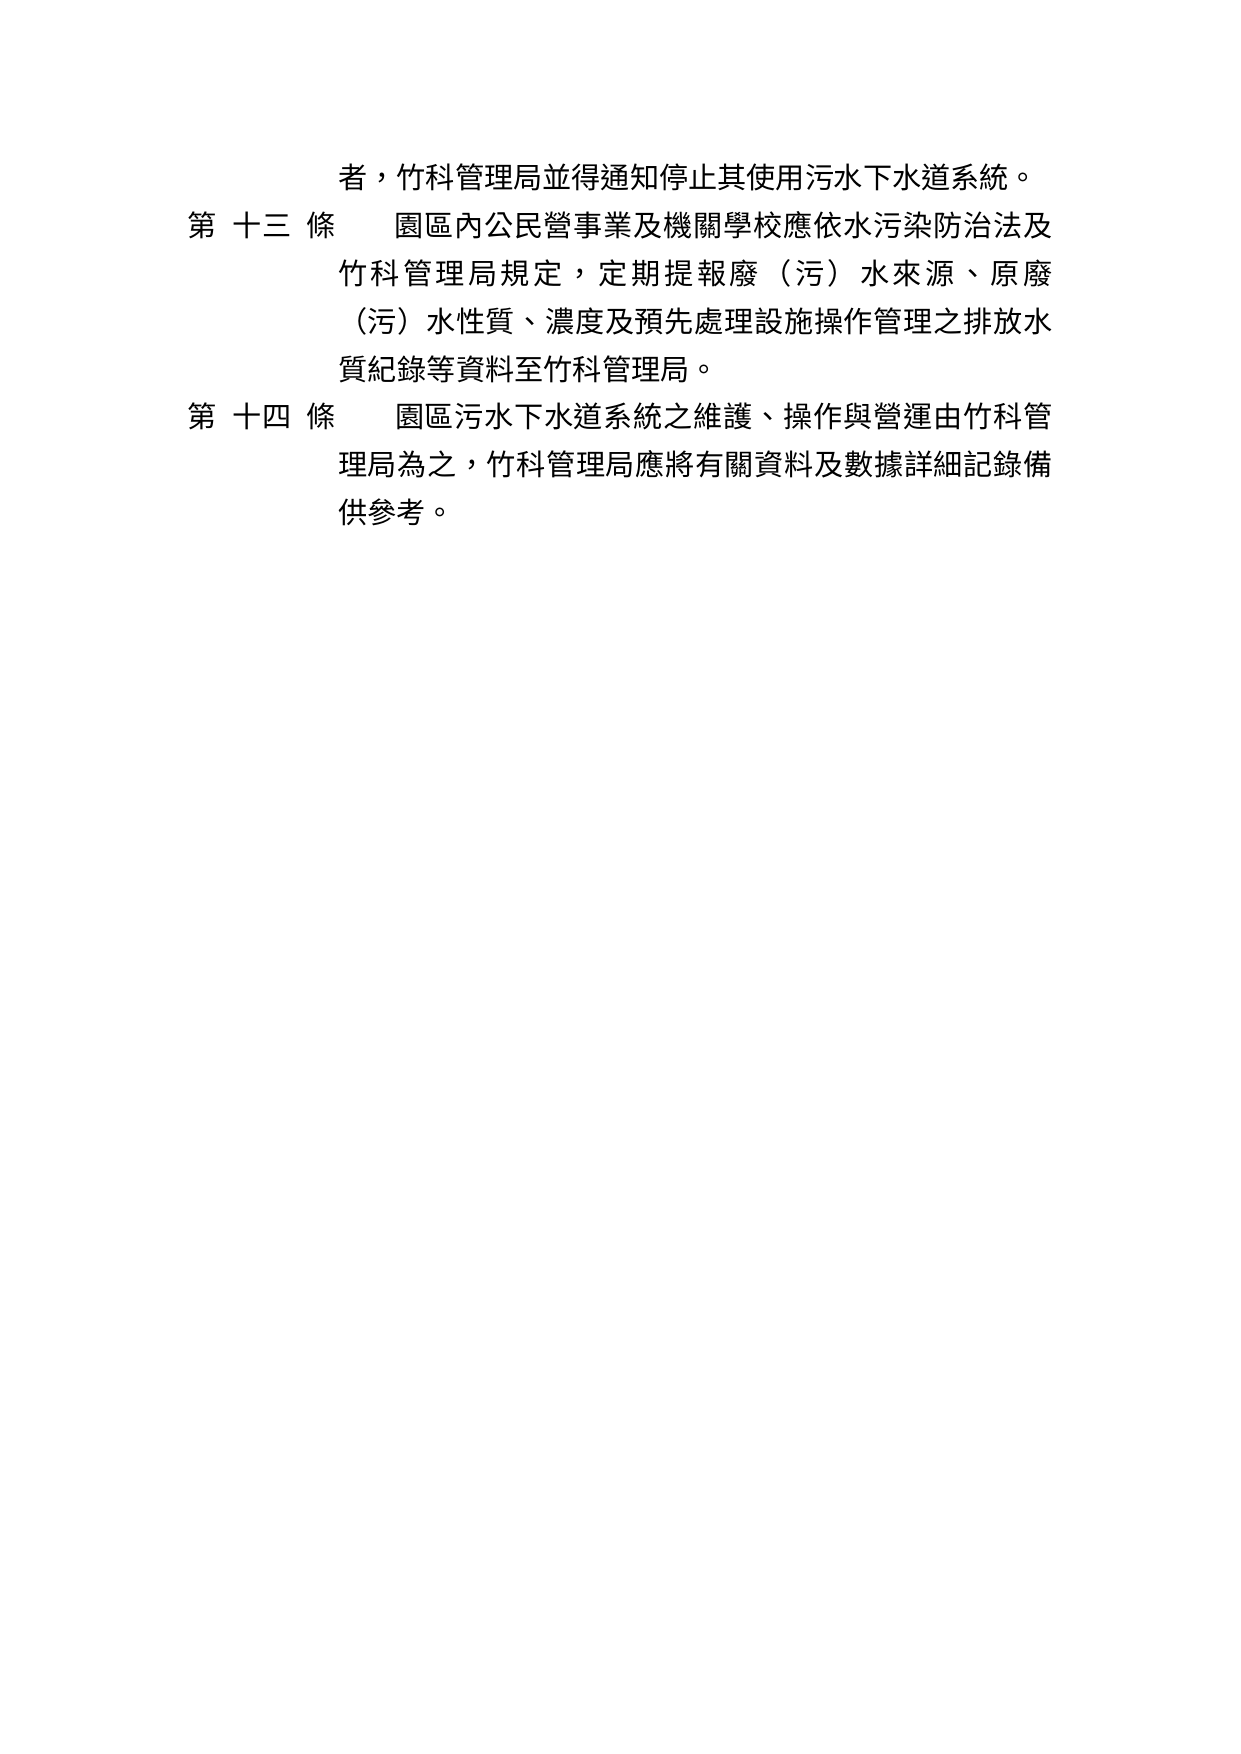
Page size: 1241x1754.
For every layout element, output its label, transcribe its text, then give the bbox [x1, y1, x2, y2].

text 第 十二 條 園區內公民營事業及機關學校排放廢（污）水水量或水質違反本規章之規定，經竹科管理局通知限期改善，屆期仍未改善者，竹科管理局除依法處理外，情節重大者，竹科管理局並得通知停止其使用污水下水道系統。 [187, 150, 1053, 198]
text 第 十四 條 園區污水下水道系統之維護、操作與營運由竹科管理局為之，竹科管理局應將有關資料及數據詳細記錄備供參考。 [187, 389, 1053, 533]
text 第 十三 條 園區內公民營事業及機關學校應依水污染防治法及竹科管理局規定，定期提報廢（污）水來源、原廢（污）水性質、濃度及預先處理設施操作管理之排放水質紀錄等資料至竹科管理局。 [187, 198, 1053, 389]
